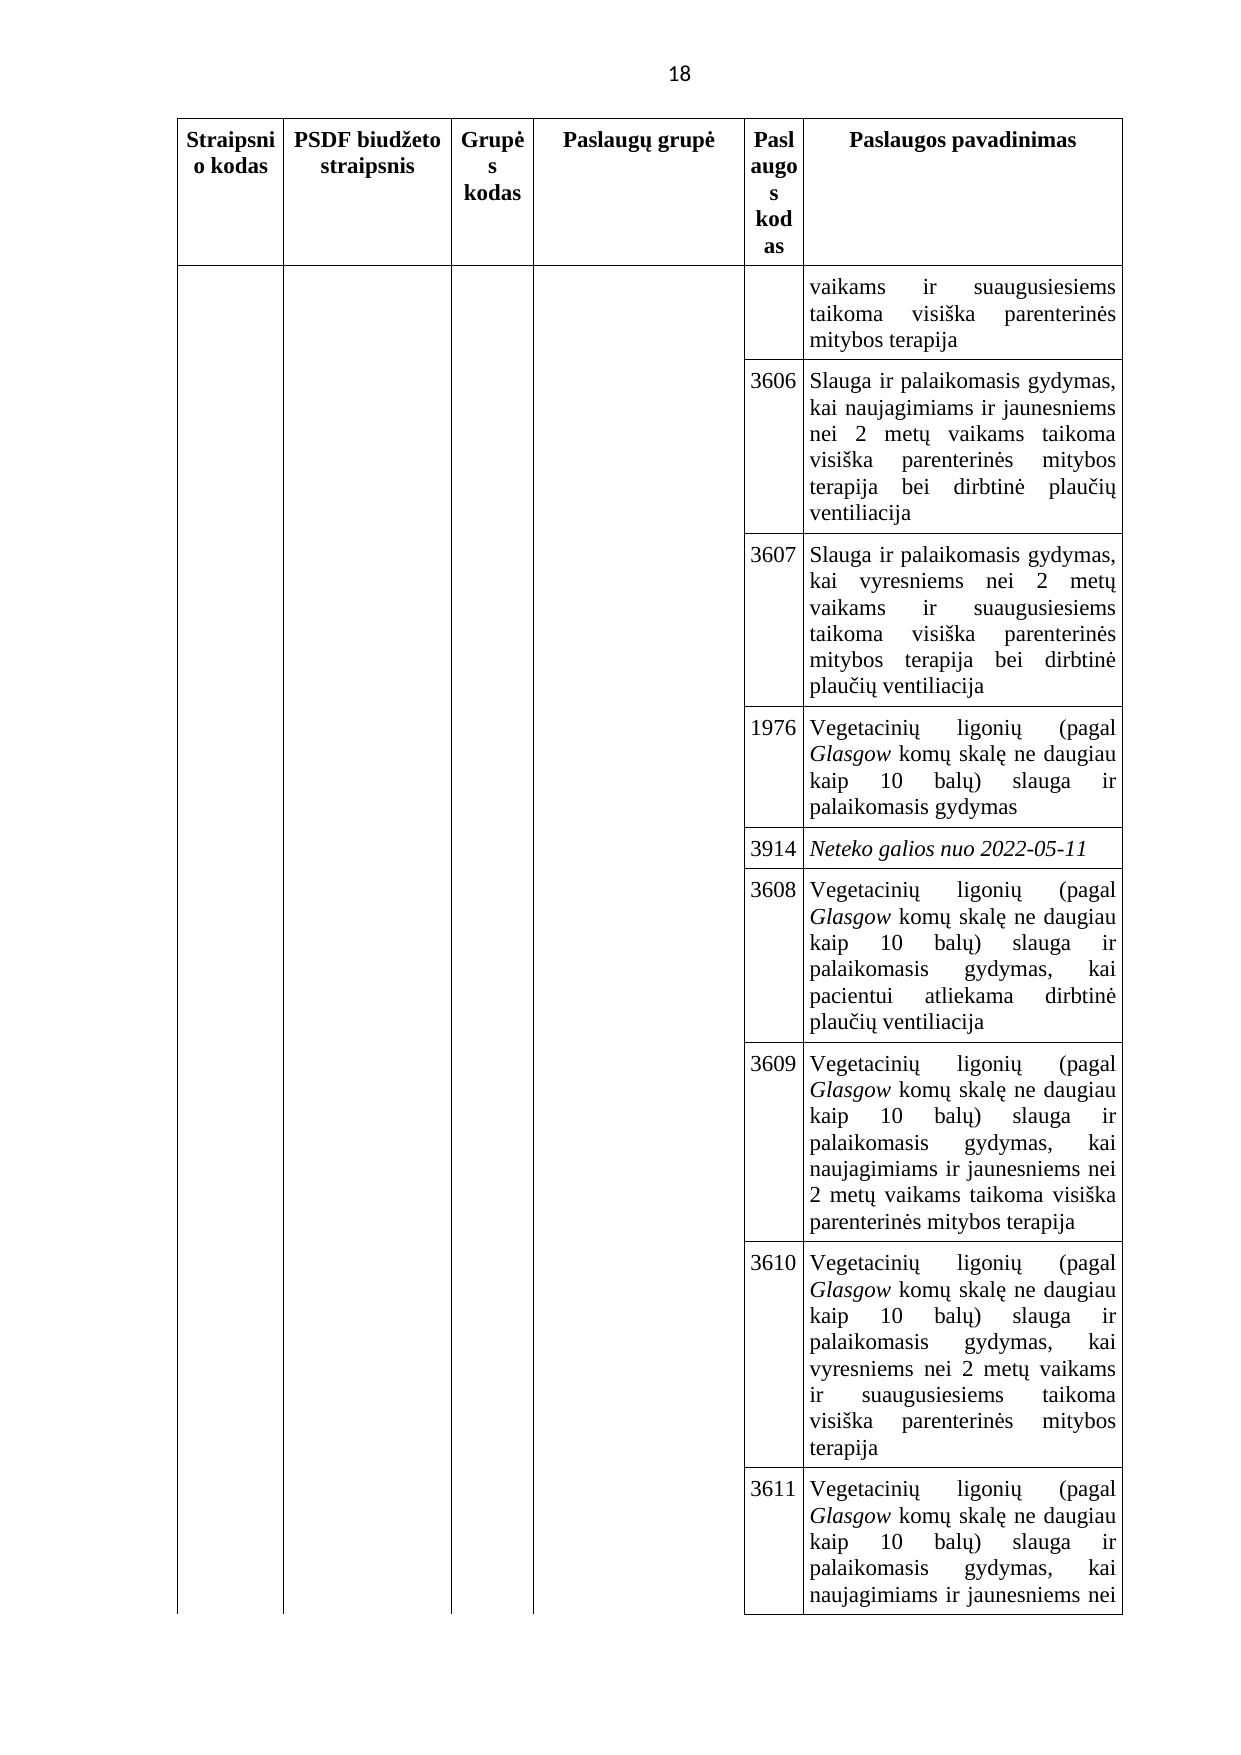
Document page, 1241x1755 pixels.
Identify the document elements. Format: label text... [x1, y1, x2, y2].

table_header Paslaugos kodas [745, 119, 803, 265]
table_cell Slauga ir palaikomasis gydymas, kai naujagimiams ir jaunesniems nei 2 metų vaikams taikoma visiška parenterinės mitybos terapija bei dirbtinė plaučių ventiliacija [804, 360, 1122, 533]
table_cell [284, 1241, 451, 1467]
table_cell 3914 [745, 828, 803, 868]
table_cell [284, 1042, 451, 1241]
table_cell [178, 868, 283, 1042]
table_cell 3606 [745, 360, 803, 533]
table_cell [452, 827, 533, 868]
table_cell [284, 706, 451, 827]
table_cell [452, 533, 533, 706]
table_cell 3609 [745, 1043, 803, 1241]
table_cell Slauga ir palaikomasis gydymas, kai vyresniems nei 2 metų vaikams ir suaugusiesiems taikoma visiška parenterinės mitybos terapija bei dirbtinė plaučių ventiliacija [804, 534, 1122, 706]
table_cell [534, 827, 744, 868]
table_cell [452, 1042, 533, 1241]
table_cell [534, 868, 744, 1042]
table_cell [534, 1467, 744, 1614]
table_cell [534, 359, 744, 533]
table_cell [452, 706, 533, 827]
table_cell 1976 [745, 707, 803, 827]
table_cell [178, 1042, 283, 1241]
table_cell [284, 533, 451, 706]
table_cell [284, 827, 451, 868]
table_cell [284, 266, 451, 359]
table_cell [452, 266, 533, 359]
table_cell 3610 [745, 1242, 803, 1467]
table_cell [745, 266, 803, 359]
table_header PSDF biudžeto straipsnis [284, 119, 451, 265]
table_cell [284, 868, 451, 1042]
table_cell [534, 706, 744, 827]
table_cell [178, 1467, 283, 1614]
table_cell 3607 [745, 534, 803, 706]
table_cell [534, 1241, 744, 1467]
table_cell [178, 359, 283, 533]
table_cell [178, 827, 283, 868]
table_cell [452, 359, 533, 533]
table_cell vaikams ir suaugusiesiems taikoma visiška parenterinės mitybos terapija [804, 266, 1122, 359]
table_cell [284, 1467, 451, 1614]
table_cell Vegetacinių ligonių (pagal Glasgow komų skalę ne daugiau kaip 10 balų) slauga ir palaikomasis gydymas, kai pacientui atliekama dirbtinė plaučių ventiliacija [804, 869, 1122, 1042]
table_cell [452, 1467, 533, 1614]
table_header Grupės kodas [452, 119, 533, 265]
table_cell [178, 533, 283, 706]
table_cell 3611 [745, 1468, 803, 1614]
table_cell Vegetacinių ligonių (pagal Glasgow komų skalę ne daugiau kaip 10 balų) slauga ir palaikomasis gydymas, kai naujagimiams ir jaunesniems nei [804, 1468, 1122, 1614]
table_cell [178, 1241, 283, 1467]
table_cell Vegetacinių ligonių (pagal Glasgow komų skalę ne daugiau kaip 10 balų) slauga ir palaikomasis gydymas, kai naujagimiams ir jaunesniems nei 2 metų vaikams taikoma visiška parenterinės mitybos terapija [804, 1043, 1122, 1241]
table_cell [534, 533, 744, 706]
table_header Paslaugų grupė [534, 119, 744, 265]
table_cell Vegetacinių ligonių (pagal Glasgow komų skalę ne daugiau kaip 10 balų) slauga ir palaikomasis gydymas [804, 707, 1122, 827]
table_cell Neteko galios nuo 2022-05-11 [804, 828, 1122, 868]
table_header Straipsnio kodas [178, 119, 283, 265]
table_cell [534, 1042, 744, 1241]
table_cell [178, 706, 283, 827]
table_cell [452, 868, 533, 1042]
table_cell [534, 266, 744, 359]
table_cell Vegetacinių ligonių (pagal Glasgow komų skalę ne daugiau kaip 10 balų) slauga ir palaikomasis gydymas, kai vyresniems nei 2 metų vaikams ir suaugusiesiems taikoma visiška parenterinės mitybos terapija [804, 1242, 1122, 1467]
table_cell [452, 1241, 533, 1467]
table_cell [178, 266, 283, 359]
table_cell 3608 [745, 869, 803, 1042]
table_cell [284, 359, 451, 533]
table_header Paslaugos pavadinimas [804, 119, 1122, 265]
